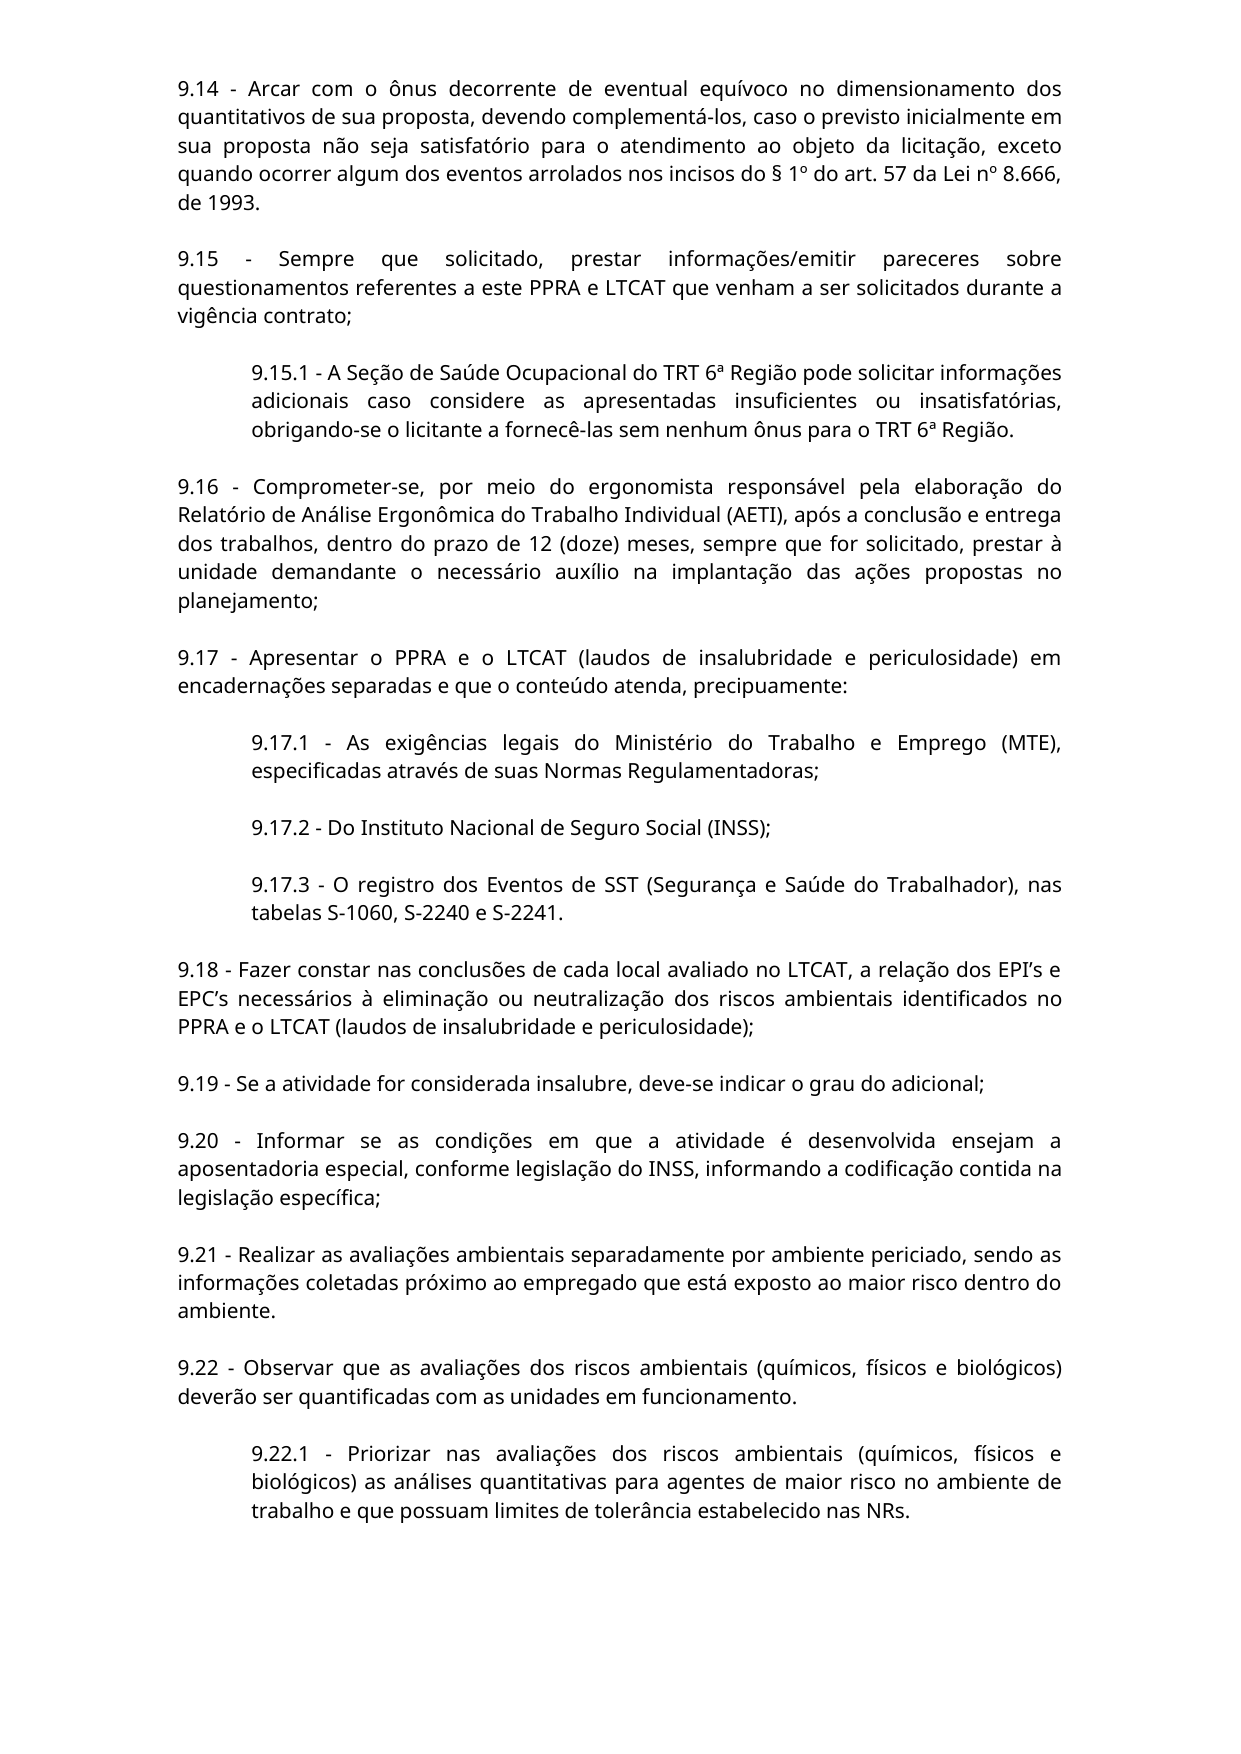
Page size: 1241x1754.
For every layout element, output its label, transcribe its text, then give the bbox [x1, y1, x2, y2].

text 9.17.3 - O registro dos Eventos de SST (Segurança e Saúde do Trabalhador), nas tabelas S-1060, S-2240 e S-2241. [251, 870, 1063, 927]
text 9.21 - Realizar as avaliações ambientais separadamente por ambiente periciado, sendo as informações coletadas próximo ao empregado que está exposto ao maior risco dentro do ambiente. [177, 1240, 1063, 1325]
text 9.22 - Observar que as avaliações dos riscos ambientais (químicos, físicos e biológicos) deverão ser quantificadas com as unidades em funcionamento. [177, 1353, 1063, 1410]
text 9.15 - Sempre que solicitado, prestar informações/emitir pareceres sobre questionamentos referentes a este PPRA e LTCAT que venham a ser solicitados durante a vigência contrato; [177, 244, 1063, 330]
text 9.17.1 - As exigências legais do Ministério do Trabalho e Emprego (MTE), especificadas através de suas Normas Regulamentadoras; [251, 728, 1063, 785]
text 9.14 - Arcar com o ônus decorrente de eventual equívoco no dimensionamento dos quantitativos de sua proposta, devendo complementá-los, caso o previsto inicialmente em sua proposta não seja satisfatório para o atendimento ao objeto da licitação, exceto quando ocorrer algum dos eventos arrolados nos incisos do § 1º do art. 57 da Lei nº 8.666, de 1993. [177, 74, 1063, 216]
text 9.19 - Se a atividade for considerada insalubre, deve-se indicar o grau do adicional; [177, 1069, 1063, 1098]
text 9.16 - Comprometer-se, por meio do ergonomista responsável pela elaboração do Relatório de Análise Ergonômica do Trabalho Individual (AETI), após a conclusão e entrega dos trabalhos, dentro do prazo de 12 (doze) meses, sempre que for solicitado, prestar à unidade demandante o necessário auxílio na implantação das ações propostas no planejamento; [177, 472, 1063, 614]
text 9.22.1 - Priorizar nas avaliações dos riscos ambientais (químicos, físicos e biológicos) as análises quantitativas para agentes de maior risco no ambiente de trabalho e que possuam limites de tolerância estabelecido nas NRs. [251, 1439, 1063, 1524]
text 9.15.1 - A Seção de Saúde Ocupacional do TRT 6ª Região pode solicitar informações adicionais caso considere as apresentadas insuficientes ou insatisfatórias, obrigando-se o licitante a fornecê-las sem nenhum ônus para o TRT 6ª Região. [251, 358, 1063, 443]
text 9.18 - Fazer constar nas conclusões de cada local avaliado no LTCAT, a relação dos EPI’s e EPC’s necessários à eliminação ou neutralização dos riscos ambientais identificados no PPRA e o LTCAT (laudos de insalubridade e periculosidade); [177, 955, 1063, 1041]
text 9.17 - Apresentar o PPRA e o LTCAT (laudos de insalubridade e periculosidade) em encadernações separadas e que o conteúdo atenda, precipuamente: [177, 643, 1063, 699]
text 9.17.2 - Do Instituto Nacional de Seguro Social (INSS); [251, 813, 1063, 842]
text 9.20 - Informar se as condições em que a atividade é desenvolvida ensejam a aposentadoria especial, conforme legislação do INSS, informando a codificação contida na legislação específica; [177, 1126, 1063, 1211]
